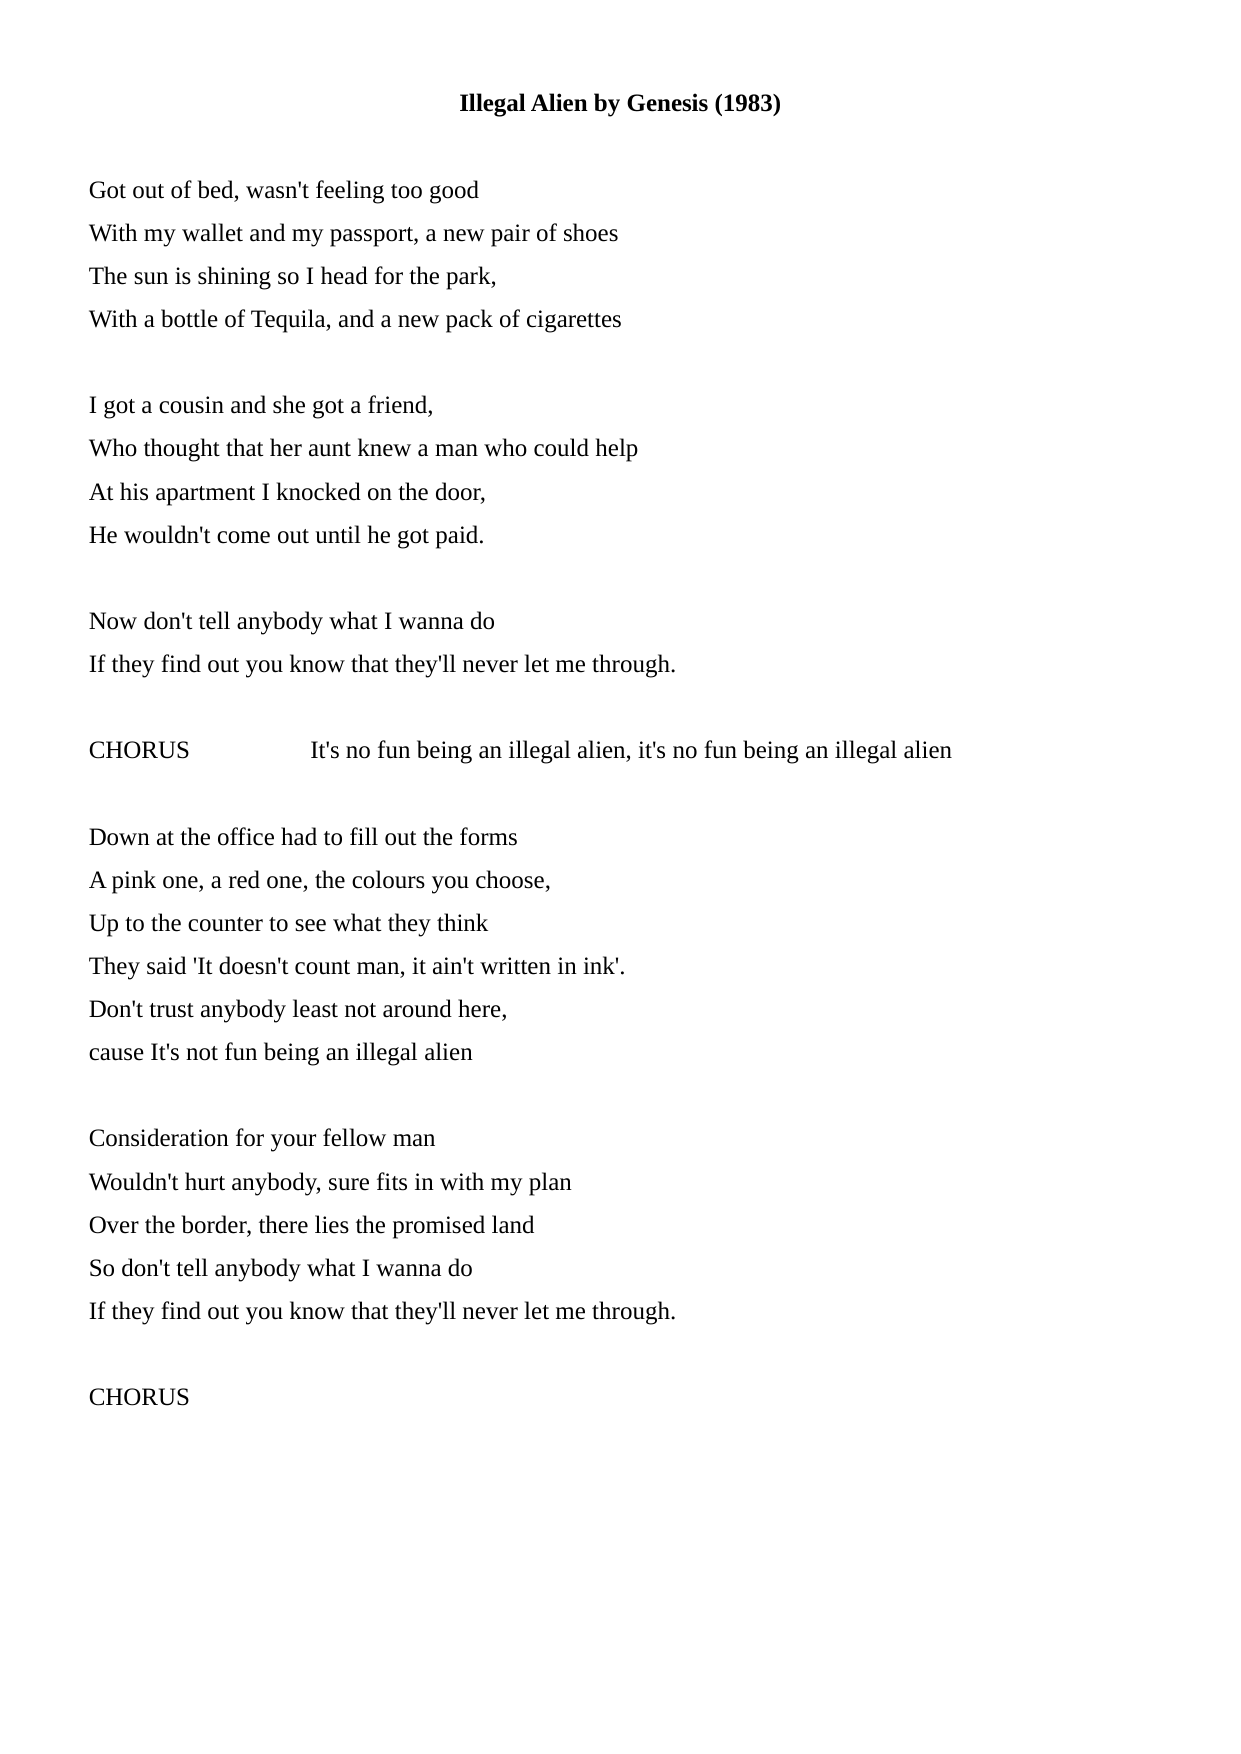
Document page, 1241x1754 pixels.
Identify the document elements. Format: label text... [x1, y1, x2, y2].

text CHORUS It's no fun being an illegal alien, it's no fun being an illegal alien [88, 735, 1152, 764]
text A pink one, a red one, the colours you choose, [88, 865, 1152, 893]
text Down at the office had to fill out the forms [88, 822, 1152, 850]
text Over the border, there lies the promised land [88, 1210, 1152, 1238]
text They said 'It doesn't count man, it ain't written in ink'. [88, 951, 1152, 980]
text Up to the counter to see what they think [88, 908, 1152, 937]
text Now don't tell anybody what I wanna do [88, 606, 1152, 635]
text CHORUS [88, 1382, 1152, 1411]
text The sun is shining so I head for the park, [88, 261, 1152, 290]
text Don't trust anybody least not around here, [88, 994, 1152, 1023]
text If they find out you know that they'll never let me through. [88, 649, 1152, 678]
text At his apartment I knocked on the door, [88, 477, 1152, 505]
text I got a cousin and she got a friend, [88, 390, 1152, 419]
text Who thought that her aunt knew a man who could help [88, 433, 1152, 462]
text He wouldn't come out until he got paid. [88, 520, 1152, 548]
text If they find out you know that they'll never let me through. [88, 1296, 1152, 1325]
text Got out of bed, wasn't feeling too good [88, 175, 1152, 203]
text Wouldn't hurt anybody, sure fits in with my plan [88, 1167, 1152, 1195]
text Illegal Alien by Genesis (1983) [88, 88, 1152, 117]
text So don't tell anybody what I wanna do [88, 1253, 1152, 1282]
text With a bottle of Tequila, and a new pack of cigarettes [88, 304, 1152, 376]
text Consideration for your fellow man [88, 1123, 1152, 1152]
text cause It's not fun being an illegal alien [88, 1037, 1152, 1066]
text With my wallet and my passport, a new pair of shoes [88, 218, 1152, 247]
